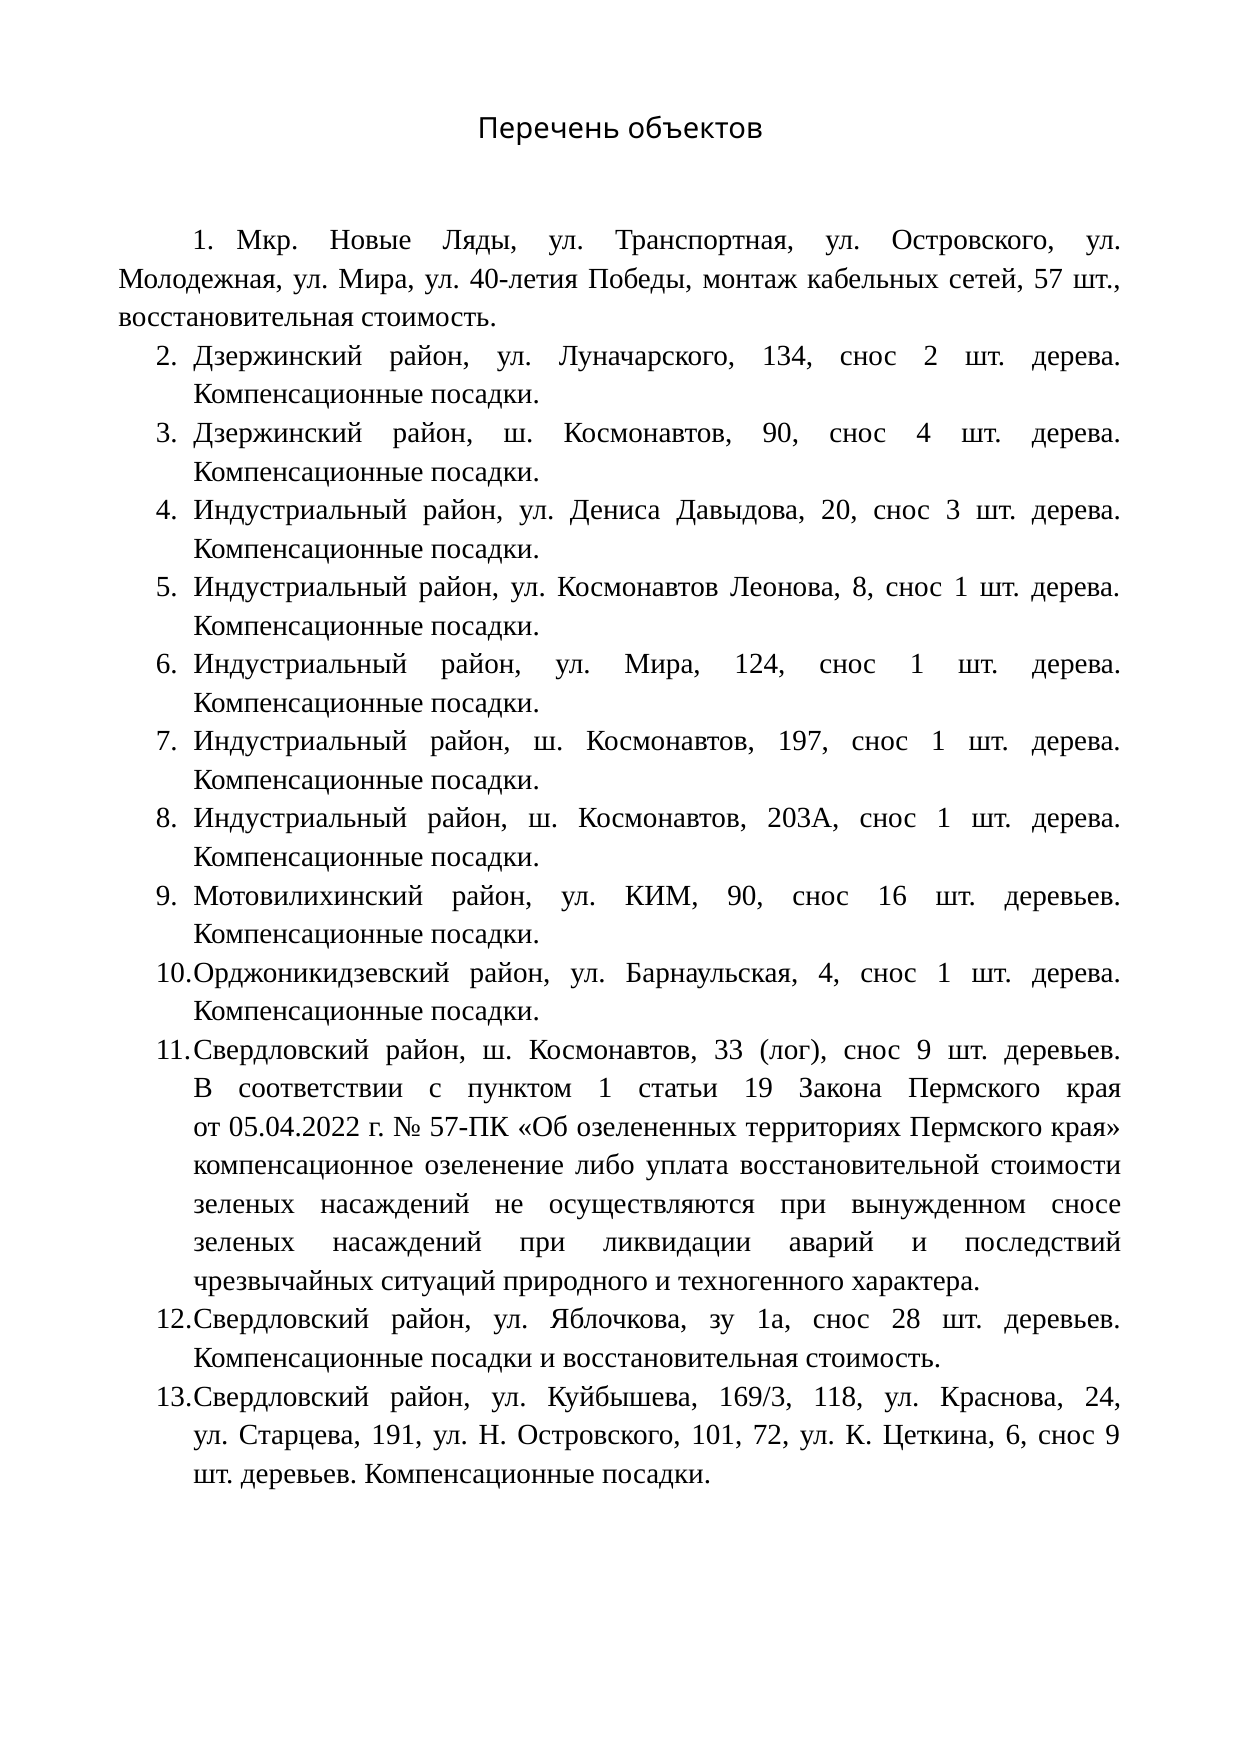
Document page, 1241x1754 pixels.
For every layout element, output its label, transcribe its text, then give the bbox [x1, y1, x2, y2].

list Дзержинский район, ш. Космонавтов, 90, снос 4 шт. дерева. Компенсационные посадки. [156, 415, 1122, 487]
list Индустриальный район, ш. Космонавтов, 197, снос 1 шт. дерева. Компенсационные посадки. [156, 723, 1122, 796]
list Индустриальный район, ул. Мира, 124, снос 1 шт. дерева. Компенсационные посадки. [156, 646, 1122, 718]
list Свердловский район, ул. Куйбышева, 169/3, 118, ул. Краснова, 24, ул. Старцева, 191, ул. Н. Островского, 101, 72, ул. К. Цеткина, 6, снос 9 шт. деревьев. Компенсационные посадки. [156, 1379, 1122, 1489]
list Индустриальный район, ул. Дениса Давыдова, 20, снос 3 шт. дерева. Компенсационные посадки. [156, 492, 1122, 564]
list Свердловский район, ул. Яблочкова, зу 1а, снос 28 шт. деревьев. Компенсационные посадки и восстановительная стоимость. [156, 1302, 1122, 1374]
list Орджоникидзевский район, ул. Барнаульская, 4, снос 1 шт. дерева. Компенсационные посадки. [156, 955, 1122, 1027]
list Свердловский район, ш. Космонавтов, 33 (лог), снос 9 шт. деревьев. В соответствии с пунктом 1 статьи 19 Закона Пермского края от 05.04.2022 г. № 57-ПК «Об озелененных территориях Пермского края» компенсационное озеленение либо уплата восстановительной стоимости зеленых насаждений не осуществляются при вынужденном сносе зеленых насаждений при ликвидации аварий и последствий чрезвычайных ситуаций природного и техногенного характера. [156, 1032, 1122, 1297]
text Перечень объектов [118, 118, 1122, 143]
list Дзержинский район, ул. Луначарского, 134, снос 2 шт. дерева. Компенсационные посадки. [156, 338, 1122, 410]
list Индустриальный район, ш. Космонавтов, 203А, снос 1 шт. дерева. Компенсационные посадки. [156, 801, 1122, 873]
list Мотовилихинский район, ул. КИМ, 90, снос 16 шт. деревьев. Компенсационные посадки. [156, 878, 1122, 950]
list Индустриальный район, ул. Космонавтов Леонова, 8, снос 1 шт. дерева. Компенсационные посадки. [156, 569, 1122, 641]
list Мкр. Новые Ляды, ул. Транспортная, ул. Островского, ул. Молодежная, ул. Мира, ул. 40-летия Победы, монтаж кабельных сетей, 57 шт., восстановительная стоимость. [118, 222, 1122, 333]
